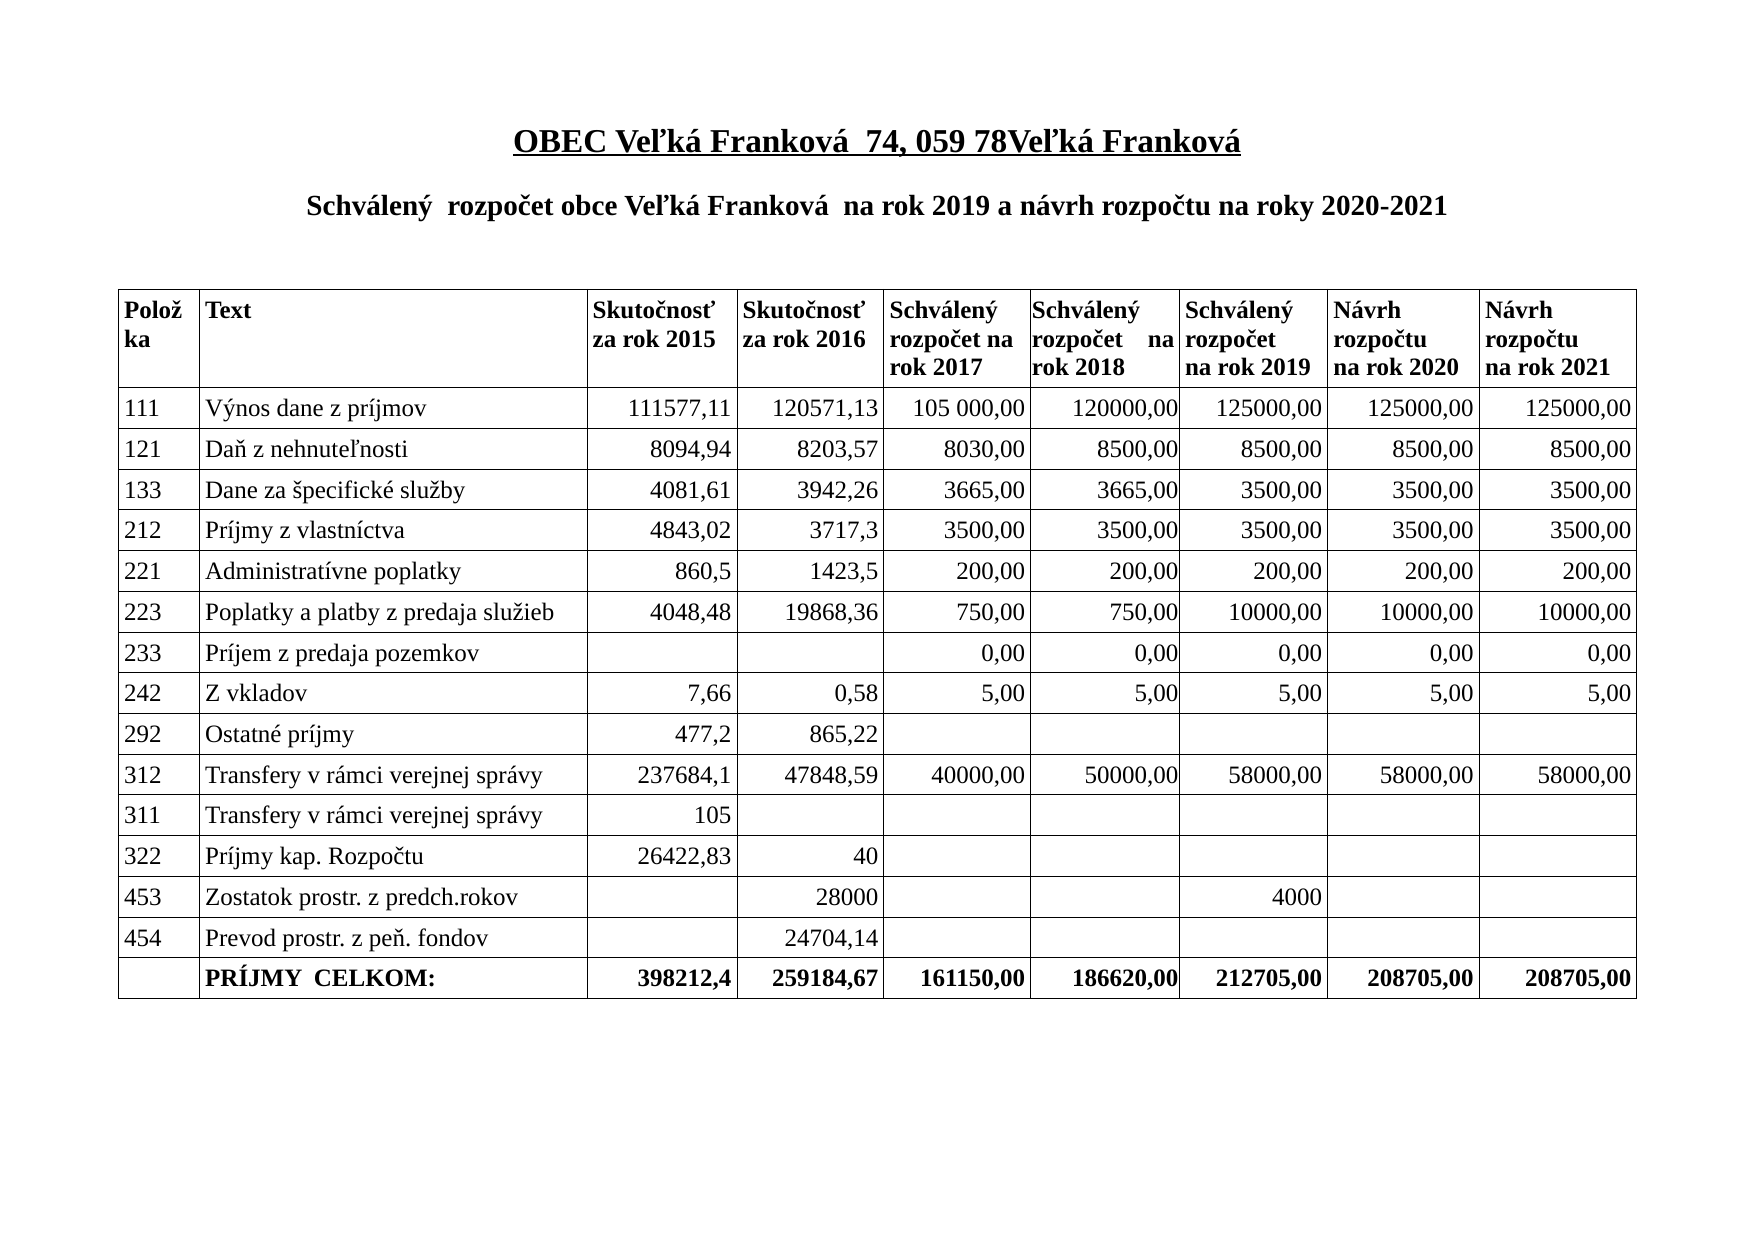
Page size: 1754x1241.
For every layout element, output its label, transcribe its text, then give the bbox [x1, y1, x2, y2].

text Schválený rozpočet obce Veľká Franková na rok 2019 a návrh rozpočtu na roky 2020-2021 [118, 188, 1636, 222]
table_cell 0,00 [1480, 633, 1636, 672]
table_cell 125000,00 [1480, 388, 1636, 428]
table_header Návrh rozpočtu na rok 2021 [1480, 290, 1636, 387]
table_cell [1031, 877, 1179, 916]
table_cell [1480, 836, 1636, 876]
table_cell 4843,02 [588, 510, 737, 550]
table_cell [1480, 877, 1636, 916]
table_cell 8030,00 [884, 429, 1030, 468]
table_cell 58000,00 [1180, 755, 1327, 794]
table_cell Dane za špecifické služby [200, 470, 587, 509]
table_cell 3942,26 [738, 470, 883, 509]
table_cell 28000 [738, 877, 883, 916]
table_cell 10000,00 [1180, 592, 1327, 631]
table_cell [738, 795, 883, 835]
table_cell 398212,4 [588, 958, 737, 998]
table_cell [1480, 918, 1636, 957]
table_cell Administratívne poplatky [200, 551, 587, 591]
table_cell [1180, 836, 1327, 876]
table_cell 4081,61 [588, 470, 737, 509]
table_cell Daň z nehnuteľnosti [200, 429, 587, 468]
table_cell 8500,00 [1180, 429, 1327, 468]
table_cell Transfery v rámci verejnej správy [200, 795, 587, 835]
table_cell [588, 918, 737, 957]
table_cell 8203,57 [738, 429, 883, 468]
table_cell 200,00 [1031, 551, 1179, 591]
table_cell 322 [119, 836, 199, 876]
table_cell Príjem z predaja pozemkov [200, 633, 587, 672]
table_cell 0,00 [884, 633, 1030, 672]
table_cell 860,5 [588, 551, 737, 591]
table_cell Ostatné príjmy [200, 714, 587, 753]
table_cell 750,00 [884, 592, 1030, 631]
table_cell 40 [738, 836, 883, 876]
table_cell 237684,1 [588, 755, 737, 794]
table_cell 121 [119, 429, 199, 468]
table_cell Transfery v rámci verejnej správy [200, 755, 587, 794]
table_cell [738, 633, 883, 672]
table_cell 5,00 [884, 673, 1030, 713]
table_cell 453 [119, 877, 199, 916]
table_cell 186620,00 [1031, 958, 1179, 998]
table_cell 1423,5 [738, 551, 883, 591]
table_cell 865,22 [738, 714, 883, 753]
table_cell 3500,00 [1328, 470, 1479, 509]
table_cell 105 [588, 795, 737, 835]
table_cell 120571,13 [738, 388, 883, 428]
table_cell 454 [119, 918, 199, 957]
table_header Schválený rozpočet na rok 2019 [1180, 290, 1327, 387]
table_cell [1328, 877, 1479, 916]
table_cell 200,00 [1328, 551, 1479, 591]
table_cell 3500,00 [1480, 470, 1636, 509]
table_cell [1328, 714, 1479, 753]
table_cell 8500,00 [1031, 429, 1179, 468]
table_cell 125000,00 [1180, 388, 1327, 428]
table_cell 233 [119, 633, 199, 672]
table_cell 212705,00 [1180, 958, 1327, 998]
table_cell Príjmy z vlastníctva [200, 510, 587, 550]
table_header Text [200, 290, 587, 387]
table_cell 200,00 [1480, 551, 1636, 591]
table_header Schválený rozpočet na rok 2018 [1031, 290, 1179, 387]
table_cell [884, 918, 1030, 957]
table_cell 259184,67 [738, 958, 883, 998]
table_cell 3500,00 [1180, 510, 1327, 550]
table_cell 58000,00 [1328, 755, 1479, 794]
table_cell [588, 877, 737, 916]
table_cell [588, 633, 737, 672]
table_cell 0,58 [738, 673, 883, 713]
table_cell 5,00 [1480, 673, 1636, 713]
table_cell 3500,00 [1180, 470, 1327, 509]
table_cell [884, 836, 1030, 876]
table_header Položka [119, 290, 199, 387]
table_cell [884, 714, 1030, 753]
table_header Skutočnosť za rok 2016 [738, 290, 883, 387]
table_cell 8094,94 [588, 429, 737, 468]
table_cell Poplatky a platby z predaja služieb [200, 592, 587, 631]
table_cell Výnos dane z príjmov [200, 388, 587, 428]
table_cell 223 [119, 592, 199, 631]
table_header Schválený rozpočet na rok 2017 [884, 290, 1030, 387]
table_cell 24704,14 [738, 918, 883, 957]
table_cell Z vkladov [200, 673, 587, 713]
table_cell 50000,00 [1031, 755, 1179, 794]
table_cell [1180, 795, 1327, 835]
text OBEC Veľká Franková 74, 059 78Veľká Franková [118, 121, 1636, 159]
table_cell 26422,83 [588, 836, 737, 876]
table_cell [1031, 795, 1179, 835]
table_header Návrh rozpočtu na rok 2020 [1328, 290, 1479, 387]
table_cell [1031, 918, 1179, 957]
table_cell [1328, 918, 1479, 957]
table_cell 5,00 [1180, 673, 1327, 713]
table_cell 161150,00 [884, 958, 1030, 998]
table_cell 10000,00 [1480, 592, 1636, 631]
table_cell 5,00 [1031, 673, 1179, 713]
table_cell 40000,00 [884, 755, 1030, 794]
table_cell PRÍJMY CELKOM: [200, 958, 587, 998]
table_cell [1480, 795, 1636, 835]
table_cell 4048,48 [588, 592, 737, 631]
table_cell 0,00 [1031, 633, 1179, 672]
table_cell [1031, 836, 1179, 876]
table_cell [1031, 714, 1179, 753]
table_cell 3717,3 [738, 510, 883, 550]
table_cell 4000 [1180, 877, 1327, 916]
table_cell [884, 877, 1030, 916]
table_cell 311 [119, 795, 199, 835]
table_cell 58000,00 [1480, 755, 1636, 794]
table_cell 3665,00 [884, 470, 1030, 509]
table_cell 8500,00 [1480, 429, 1636, 468]
table_cell 105 000,00 [884, 388, 1030, 428]
table_cell 750,00 [1031, 592, 1179, 631]
table_cell 208705,00 [1480, 958, 1636, 998]
table_cell 3500,00 [1328, 510, 1479, 550]
table_cell 47848,59 [738, 755, 883, 794]
table_cell 125000,00 [1328, 388, 1479, 428]
table_cell 3500,00 [884, 510, 1030, 550]
table_cell [884, 795, 1030, 835]
table_cell 19868,36 [738, 592, 883, 631]
table_cell 212 [119, 510, 199, 550]
table_cell 0,00 [1328, 633, 1479, 672]
table_cell 120000,00 [1031, 388, 1179, 428]
table_cell 7,66 [588, 673, 737, 713]
table_cell 10000,00 [1328, 592, 1479, 631]
table_cell 221 [119, 551, 199, 591]
table_cell 8500,00 [1328, 429, 1479, 468]
table_cell 111 [119, 388, 199, 428]
table_cell 200,00 [1180, 551, 1327, 591]
table_cell [1480, 714, 1636, 753]
table_cell 477,2 [588, 714, 737, 753]
table_cell 292 [119, 714, 199, 753]
table_cell Zostatok prostr. z predch.rokov [200, 877, 587, 916]
table_cell [1328, 795, 1479, 835]
table_cell 208705,00 [1328, 958, 1479, 998]
table_cell 200,00 [884, 551, 1030, 591]
table_cell Príjmy kap. Rozpočtu [200, 836, 587, 876]
table_cell 111577,11 [588, 388, 737, 428]
table_cell [1180, 714, 1327, 753]
table_cell 133 [119, 470, 199, 509]
table_cell 242 [119, 673, 199, 713]
table_header Skutočnosť za rok 2015 [588, 290, 737, 387]
table_cell [1328, 836, 1479, 876]
table_cell 3665,00 [1031, 470, 1179, 509]
table_cell 3500,00 [1480, 510, 1636, 550]
table_cell [1180, 918, 1327, 957]
table_cell 3500,00 [1031, 510, 1179, 550]
table_cell Prevod prostr. z peň. fondov [200, 918, 587, 957]
table_cell 312 [119, 755, 199, 794]
table_cell 0,00 [1180, 633, 1327, 672]
table_cell [119, 958, 199, 998]
table_cell 5,00 [1328, 673, 1479, 713]
